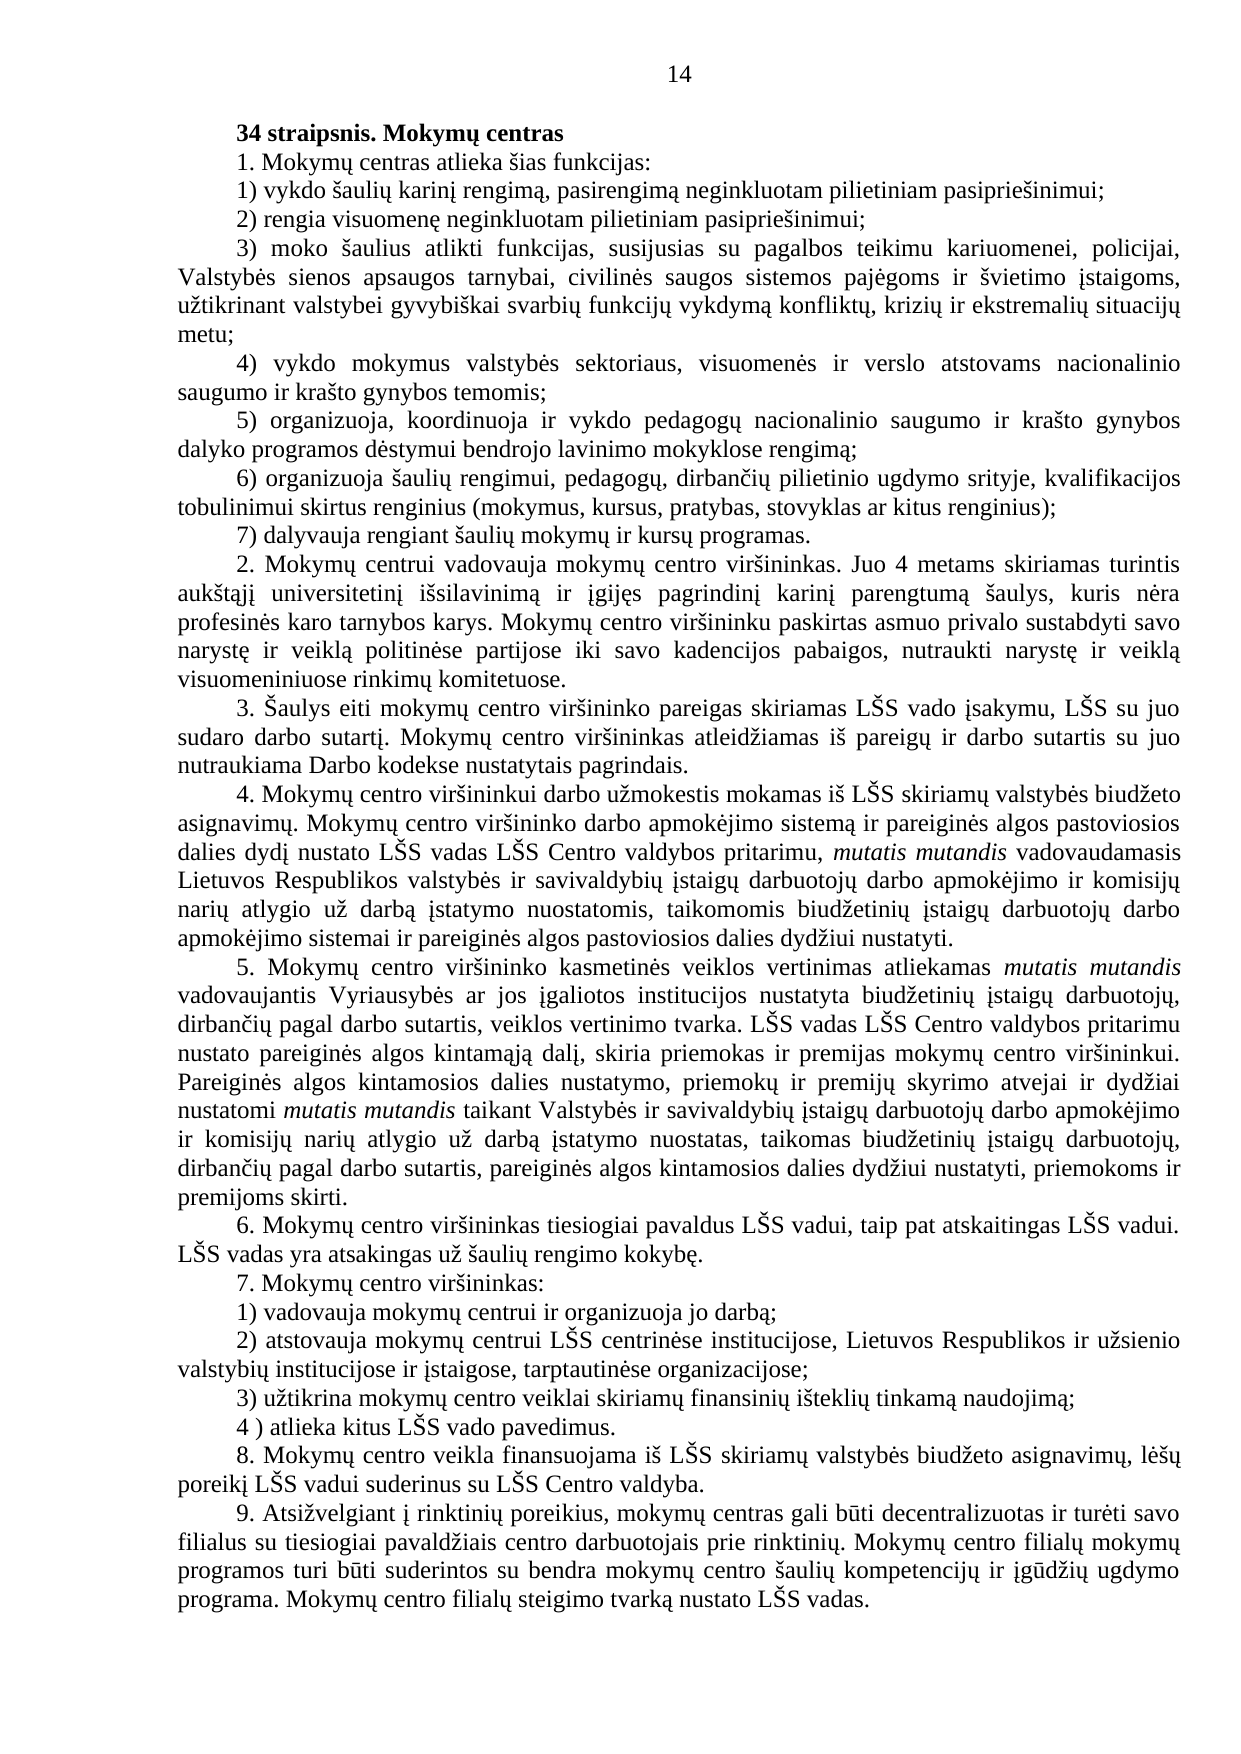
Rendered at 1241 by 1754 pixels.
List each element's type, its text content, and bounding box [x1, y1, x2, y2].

text 3) moko šaulius atlikti funkcijas, susijusias su pagalbos teikimu kariuomenei, policijai, Valstybės sienos apsaugos tarnybai, civilinės saugos sistemos pajėgoms ir švietimo įstaigoms, užtikrinant valstybei gyvybiškai svarbių funkcijų vykdymą konfliktų, krizių ir ekstremalių situacijų metu; [177, 233, 1181, 348]
text 5. Mokymų centro viršininko kasmetinės veiklos vertinimas atliekamas mutatis mutandis vadovaujantis Vyriausybės ar jos įgaliotos institucijos nustatyta biudžetinių įstaigų darbuotojų, dirbančių pagal darbo sutartis, veiklos vertinimo tvarka. LŠS vadas LŠS Centro valdybos pritarimu nustato pareiginės algos kintamąją dalį, skiria priemokas ir premijas mokymų centro viršininkui. Pareiginės algos kintamosios dalies nustatymo, priemokų ir premijų skyrimo atvejai ir dydžiai nustatomi mutatis mutandis taikant Valstybės ir savivaldybių įstaigų darbuotojų darbo apmokėjimo ir komisijų narių atlygio už darbą įstatymo nuostatas, taikomas biudžetinių įstaigų darbuotojų, dirbančių pagal darbo sutartis, pareiginės algos kintamosios dalies dydžiui nustatyti, priemokoms ir premijoms skirti. [177, 952, 1181, 1211]
text 7) dalyvauja rengiant šaulių mokymų ir kursų programas. [177, 521, 1181, 549]
text 1) vadovauja mokymų centrui ir organizuoja jo darbą; [177, 1297, 1181, 1326]
text 34 straipsnis. Mokymų centras [177, 118, 1181, 147]
text 5) organizuoja, koordinuoja ir vykdo pedagogų nacionalinio saugumo ir krašto gynybos dalyko programos dėstymui bendrojo lavinimo mokyklose rengimą; [177, 406, 1181, 463]
text 1) vykdo šaulių karinį rengimą, pasirengimą neginkluotam pilietiniam pasipriešinimui; [177, 176, 1181, 204]
text 8. Mokymų centro veikla finansuojama iš LŠS skiriamų valstybės biudžeto asignavimų, lėšų poreikį LŠS vadui suderinus su LŠS Centro valdyba. [177, 1441, 1181, 1498]
text 1. Mokymų centras atlieka šias funkcijas: [177, 147, 1181, 176]
text 7. Mokymų centro viršininkas: [177, 1268, 1181, 1297]
text 4) vykdo mokymus valstybės sektoriaus, visuomenės ir verslo atstovams nacionalinio saugumo ir krašto gynybos temomis; [177, 348, 1181, 406]
text 2. Mokymų centrui vadovauja mokymų centro viršininkas. Juo 4 metams skiriamas turintis aukštąjį universitetinį išsilavinimą ir įgijęs pagrindinį karinį parengtumą šaulys, kuris nėra profesinės karo tarnybos karys. Mokymų centro viršininku paskirtas asmuo privalo sustabdyti savo narystę ir veiklą politinėse partijose iki savo kadencijos pabaigos, nutraukti narystę ir veiklą visuomeniniuose rinkimų komitetuose. [177, 549, 1181, 693]
text 3. Šaulys eiti mokymų centro viršininko pareigas skiriamas LŠS vado įsakymu, LŠS su juo sudaro darbo sutartį. Mokymų centro viršininkas atleidžiamas iš pareigų ir darbo sutartis su juo nutraukiama Darbo kodekse nustatytais pagrindais. [177, 693, 1181, 779]
text 6. Mokymų centro viršininkas tiesiogiai pavaldus LŠS vadui, taip pat atskaitingas LŠS vadui. LŠS vadas yra atsakingas už šaulių rengimo kokybę. [177, 1211, 1181, 1268]
text 9. Atsižvelgiant į rinktinių poreikius, mokymų centras gali būti decentralizuotas ir turėti savo filialus su tiesiogiai pavaldžiais centro darbuotojais prie rinktinių. Mokymų centro filialų mokymų programos turi būti suderintos su bendra mokymų centro šaulių kompetencijų ir įgūdžių ugdymo programa. Mokymų centro filialų steigimo tvarką nustato LŠS vadas. [177, 1498, 1181, 1613]
text 4 ) atlieka kitus LŠS vado pavedimus. [177, 1412, 1181, 1441]
text 2) atstovauja mokymų centrui LŠS centrinėse institucijose, Lietuvos Respublikos ir užsienio valstybių institucijose ir įstaigose, tarptautinėse organizacijose; [177, 1326, 1181, 1383]
text 4. Mokymų centro viršininkui darbo užmokestis mokamas iš LŠS skiriamų valstybės biudžeto asignavimų. Mokymų centro viršininko darbo apmokėjimo sistemą ir pareiginės algos pastoviosios dalies dydį nustato LŠS vadas LŠS Centro valdybos pritarimu, mutatis mutandis vadovaudamasis Lietuvos Respublikos valstybės ir savivaldybių įstaigų darbuotojų darbo apmokėjimo ir komisijų narių atlygio už darbą įstatymo nuostatomis, taikomomis biudžetinių įstaigų darbuotojų darbo apmokėjimo sistemai ir pareiginės algos pastoviosios dalies dydžiui nustatyti. [177, 779, 1181, 952]
text 3) užtikrina mokymų centro veiklai skiriamų finansinių išteklių tinkamą naudojimą; [177, 1383, 1181, 1412]
text 6) organizuoja šaulių rengimui, pedagogų, dirbančių pilietinio ugdymo srityje, kvalifikacijos tobulinimui skirtus renginius (mokymus, kursus, pratybas, stovyklas ar kitus renginius); [177, 463, 1181, 521]
text 2) rengia visuomenę neginkluotam pilietiniam pasipriešinimui; [177, 204, 1181, 233]
